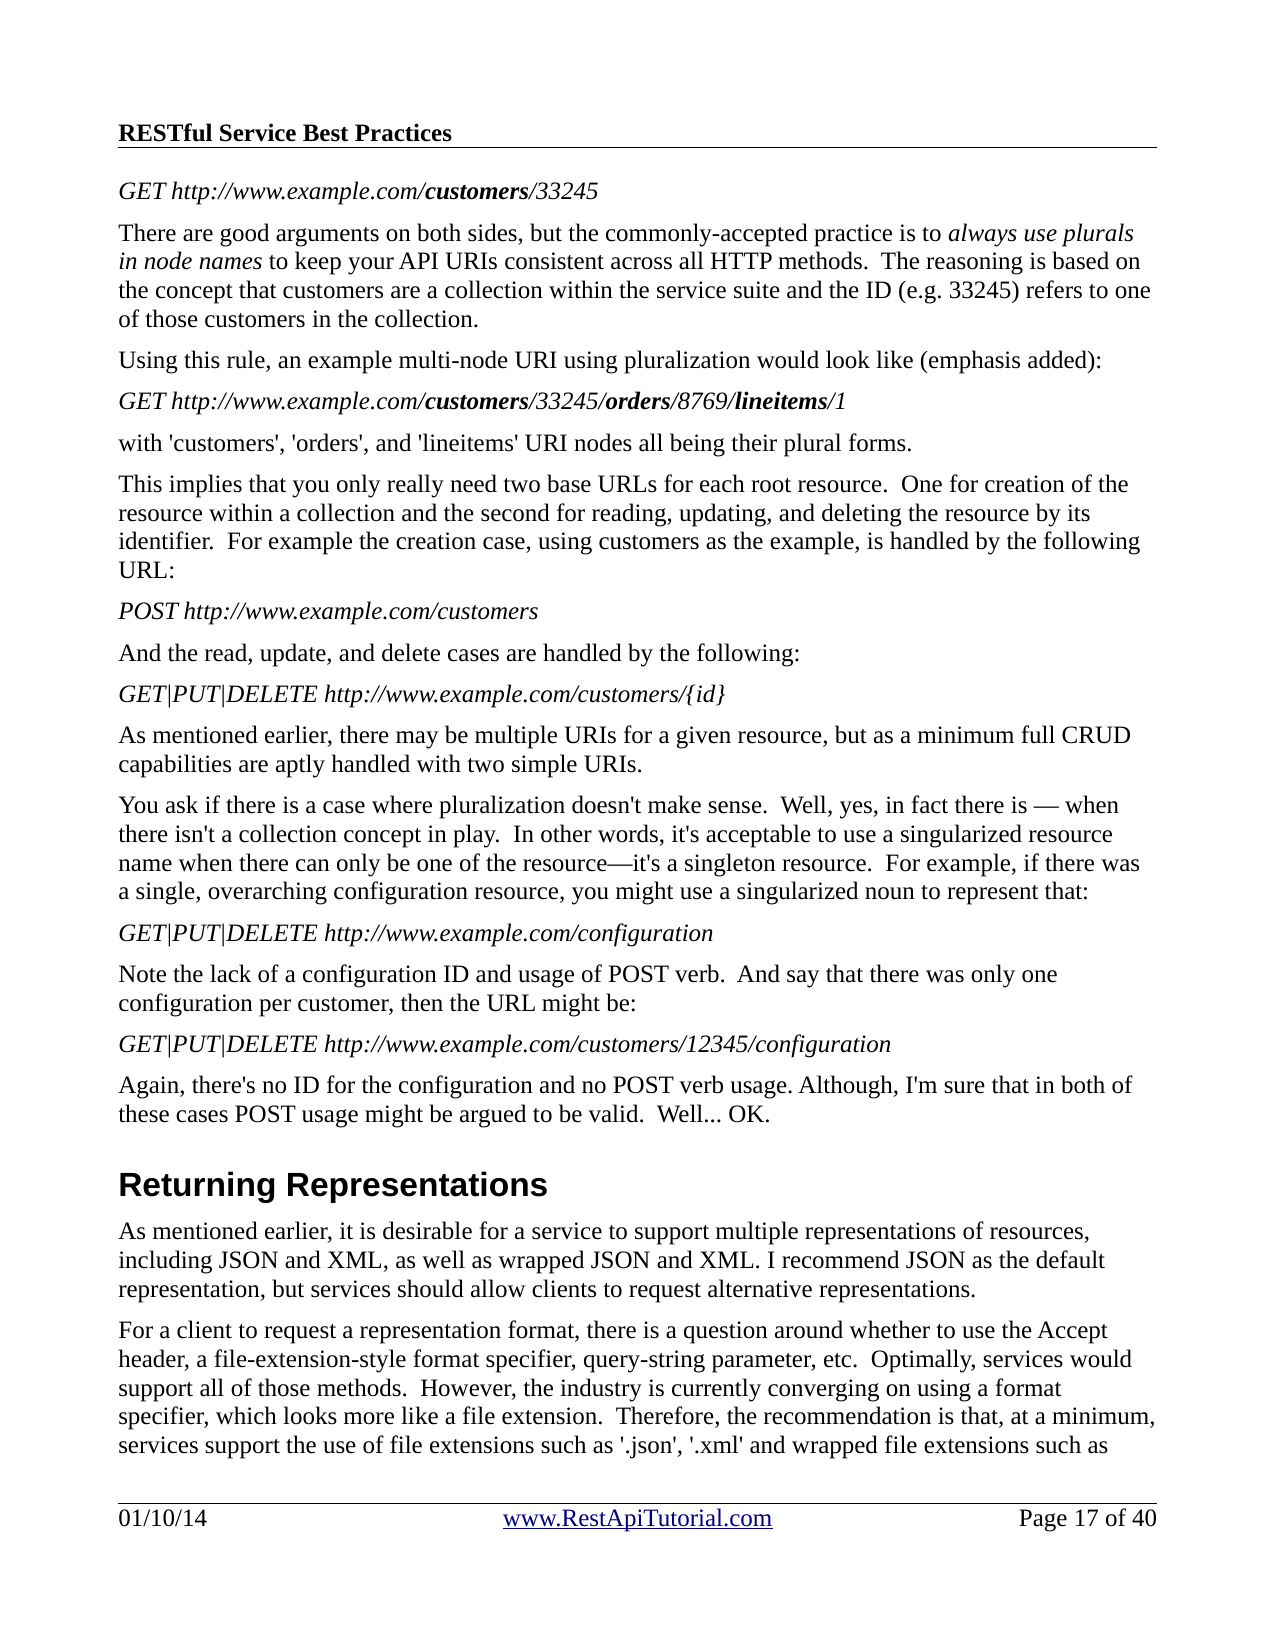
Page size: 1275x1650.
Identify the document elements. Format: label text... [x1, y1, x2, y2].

text POST http://www.example.com/customers [118, 596, 1157, 625]
text There are good arguments on both sides, but the commonly-accepted practice is to always use plurals in node names to keep your API URIs consistent across all HTTP methods. The reasoning is based on the concept that customers are a collection within the service suite and the ID (e.g. 33245) refers to one of those customers in the collection. [118, 218, 1157, 333]
text This implies that you only really need two base URLs for each root resource. One for creation of the resource within a collection and the second for reading, updating, and deleting the resource by its identifier. For example the creation case, using customers as the example, is handled by the following URL: [118, 469, 1157, 584]
text Using this rule, an example multi-node URI using pluralization would look like (emphasis added): [118, 345, 1157, 374]
text As mentioned earlier, there may be multiple URIs for a given resource, but as a minimum full CRUD capabilities are aptly handled with two simple URIs. [118, 720, 1157, 778]
text GET|PUT|DELETE http://www.example.com/configuration [118, 918, 1157, 946]
text GET|PUT|DELETE http://www.example.com/customers/{id} [118, 679, 1157, 708]
text Note the lack of a configuration ID and usage of POST verb. And say that there was only one configuration per customer, then the URL might be: [118, 959, 1157, 1016]
text with 'customers', 'orders', and 'lineitems' URI nodes all being their plural forms. [118, 428, 1157, 456]
text Again, there's no ID for the configuration and no POST verb usage. Although, I'm sure that in both of these cases POST usage might be argued to be valid. Well... OK. [118, 1070, 1157, 1128]
text GET http://www.example.com/customers/33245 [118, 176, 1157, 205]
subtitle Returning Representations [118, 1165, 1157, 1204]
text And the read, update, and delete cases are handled by the following: [118, 638, 1157, 666]
text As mentioned earlier, it is desirable for a service to support multiple representations of resources, including JSON and XML, as well as wrapped JSON and XML. I recommend JSON as the default representation, but services should allow clients to request alternative representations. [118, 1216, 1157, 1303]
text GET|PUT|DELETE http://www.example.com/customers/12345/configuration [118, 1029, 1157, 1058]
text GET http://www.example.com/customers/33245/orders/8769/lineitems/1 [118, 386, 1157, 415]
text You ask if there is a case where pluralization doesn't make sense. Well, yes, in fact there is — when there isn't a collection concept in play. In other words, it's acceptable to use a singularized resource name when there can only be one of the resource—it's a singleton resource. For example, if there was a single, overarching configuration resource, you might use a singularized noun to represent that: [118, 790, 1157, 905]
text For a client to request a representation format, there is a question around whether to use the Accept header, a file-extension-style format specifier, query-string parameter, etc. Optimally, services would support all of those methods. However, the industry is currently converging on using a format specifier, which looks more like a file extension. Therefore, the recommendation is that, at a minimum, services support the use of file extensions such as '.json', '.xml' and wrapped file extensions such as [118, 1315, 1157, 1459]
